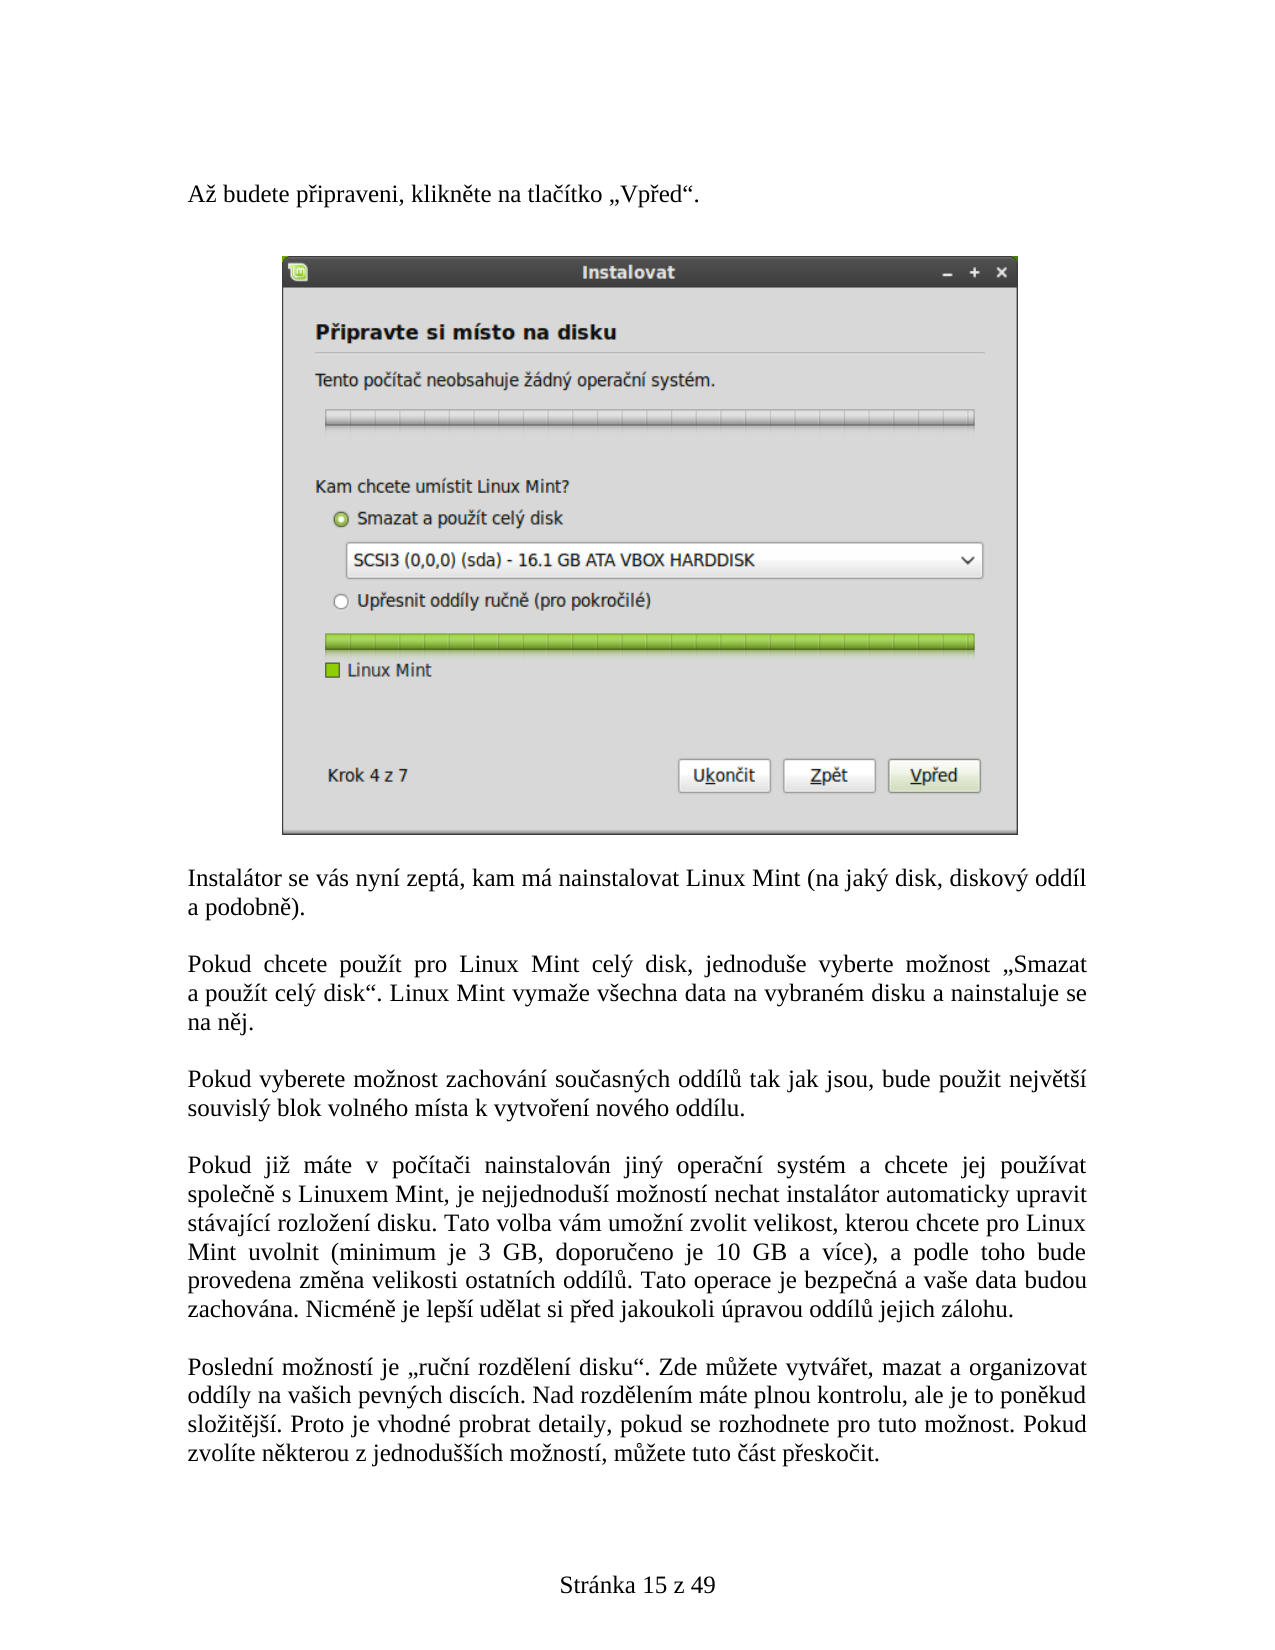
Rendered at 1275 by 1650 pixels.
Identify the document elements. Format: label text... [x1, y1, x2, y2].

text Až budete připraveni, klikněte na tlačítko „Vpřed“. [187, 179, 1087, 207]
text Pokud již máte v počítači nainstalován jiný operační systém a chcete jej používat společně s Linuxem Mint, je nejjednoduší možností nechat instalátor automaticky upravit stávající rozložení disku. Tato volba vám umožní zvolit velikost, kterou chcete pro Linux Mint uvolnit (minimum je 3 GB, doporučeno je 10 GB a více), a podle toho bude provedena změna velikosti ostatních oddílů. Tato operace je bezpečná a vaše data budou zachována. Nicméně je lepší udělat si před jakoukoli úpravou oddílů jejich zálohu. [187, 1150, 1087, 1323]
text Instalátor se vás nyní zeptá, kam má nainstalovat Linux Mint (na jaký disk, diskový oddíl a podobně). [187, 863, 1087, 920]
text Pokud chcete použít pro Linux Mint celý disk, jednoduše vyberte možnost „Smazat a použít celý disk“. Linux Mint vymaže všechna data na vybraném disku a nainstaluje se na něj. [187, 949, 1087, 1035]
picture [282, 256, 1018, 835]
text Poslední možností je „ruční rozdělení disku“. Zde můžete vytvářet, mazat a organizovat oddíly na vašich pevných discích. Nad rozdělením máte plnou kontrolu, ale je to poněkud složitější. Proto je vhodné probrat detaily, pokud se rozhodnete pro tuto možnost. Pokud zvolíte některou z jednodušších možností, můžete tuto část přeskočit. [187, 1352, 1087, 1467]
text Pokud vyberete možnost zachování současných oddílů tak jak jsou, bude použit největší souvislý blok volného místa k vytvoření nového oddílu. [187, 1064, 1087, 1122]
